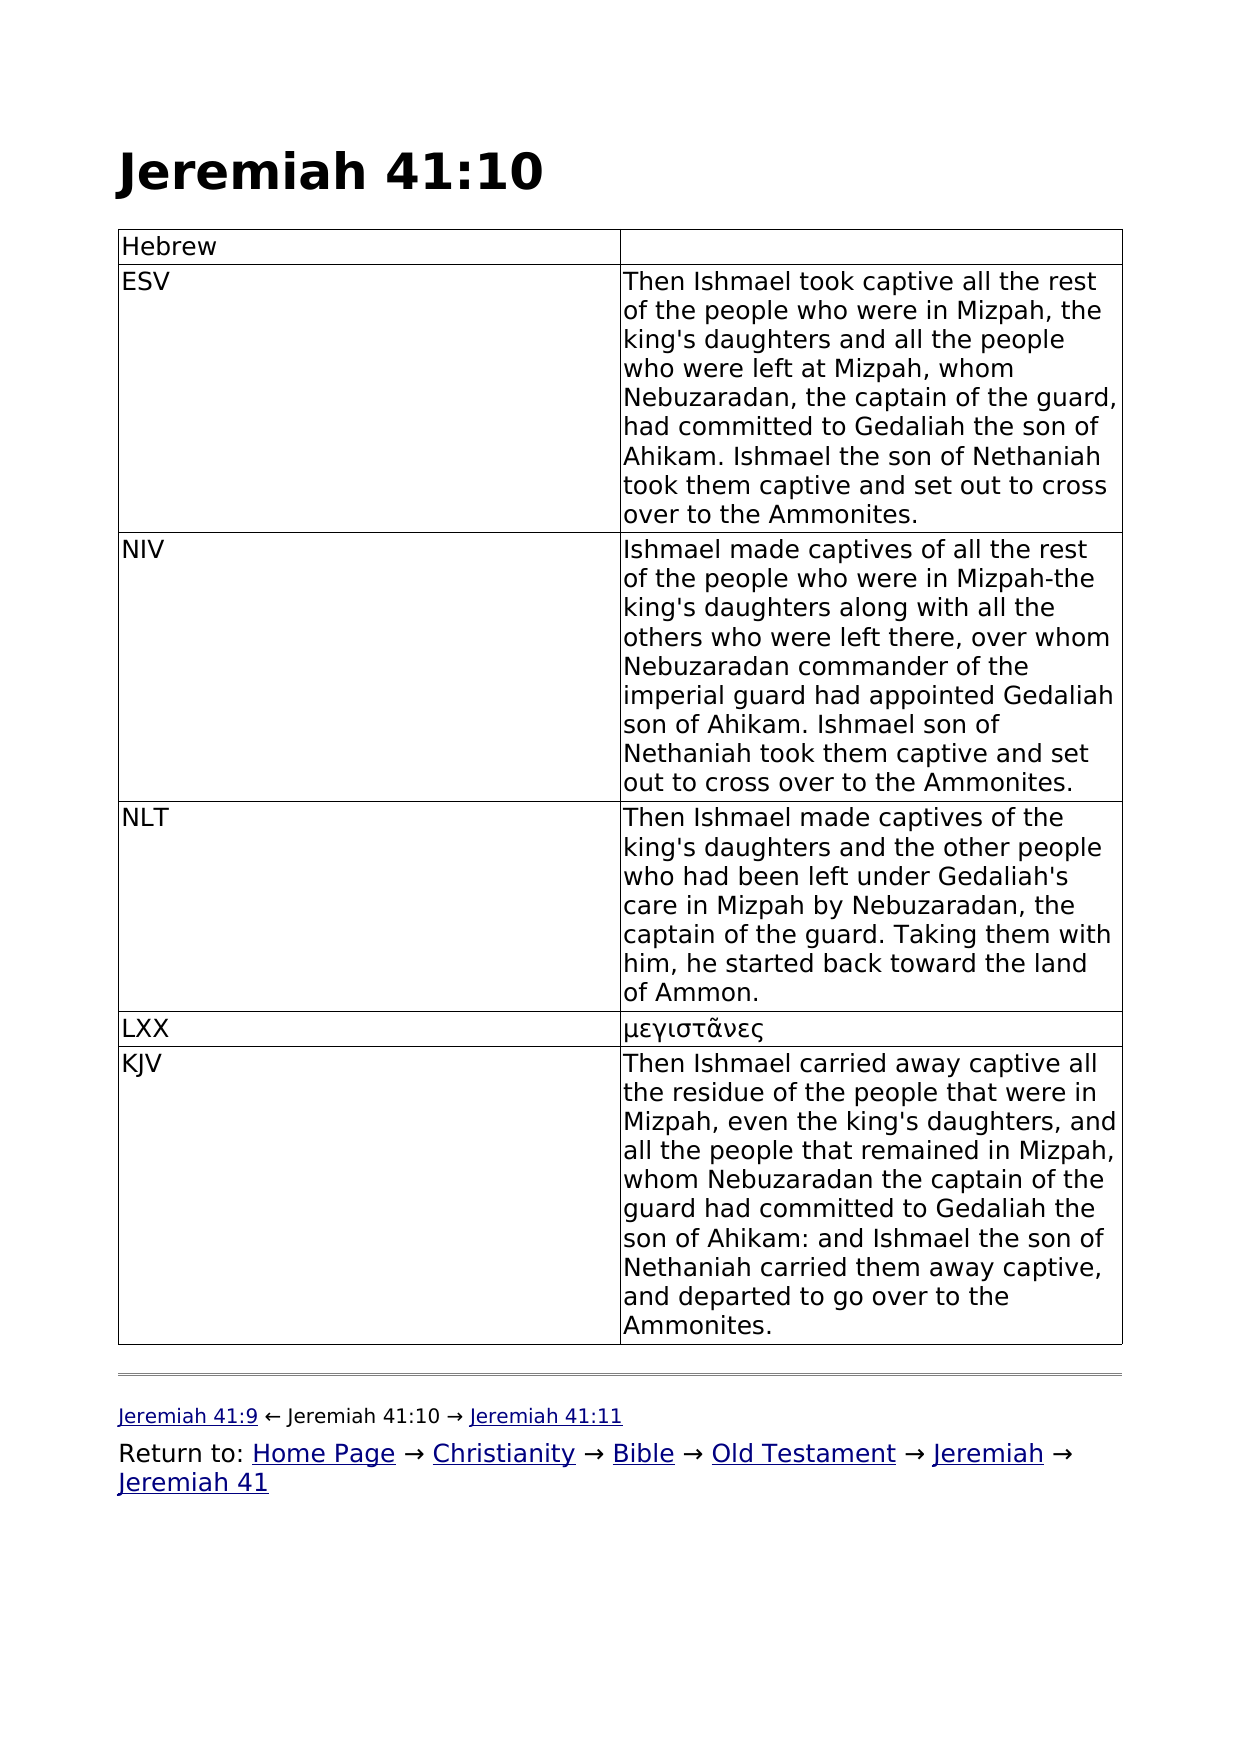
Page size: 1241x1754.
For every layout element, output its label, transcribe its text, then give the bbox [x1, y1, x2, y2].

table_cell Then Ishmael made captives of the king's daughters and the other people who had been left under Gedaliah's care in Mizpah by Nebuzaradan, the captain of the guard. Taking them with him, he started back toward the land of Ammon. [621, 802, 1122, 1011]
table_cell Then Ishmael carried away captive all the residue of the people that were in Mizpah, even the king's daughters, and all the people that remained in Mizpah, whom Nebuzaradan the captain of the guard had committed to Gedaliah the son of Ahikam: and Ishmael the son of Nethaniah carried them away captive, and departed to go over to the Ammonites. [621, 1047, 1122, 1343]
text Jeremiah 41:9 ← Jeremiah 41:10 → Jeremiah 41:11 [118, 1405, 1122, 1439]
table_cell ESV [119, 265, 620, 532]
table_header Hebrew [119, 230, 620, 264]
table_header [621, 230, 1122, 264]
table_cell μεγιστᾶνες [621, 1012, 1122, 1046]
table_cell Ishmael made captives of all the rest of the people who were in Mizpah-the king's daughters along with all the others who were left there, over whom Nebuzaradan commander of the imperial guard had appointed Gedaliah son of Ahikam. Ishmael son of Nethaniah took them captive and set out to cross over to the Ammonites. [621, 533, 1122, 801]
text Return to: Home Page → Christianity → Bible → Old Testament → Jeremiah → Jeremiah 41 [118, 1439, 1122, 1497]
table_cell NIV [119, 533, 620, 801]
table_cell LXX [119, 1012, 620, 1046]
table_cell Then Ishmael took captive all the rest of the people who were in Mizpah, the king's daughters and all the people who were left at Mizpah, whom Nebuzaradan, the captain of the guard, had committed to Gedaliah the son of Ahikam. Ishmael the son of Nethaniah took them captive and set out to cross over to the Ammonites. [621, 265, 1122, 532]
table_cell KJV [119, 1047, 620, 1343]
table_cell NLT [119, 802, 620, 1011]
subtitle Jeremiah 41:10 [118, 143, 1122, 201]
